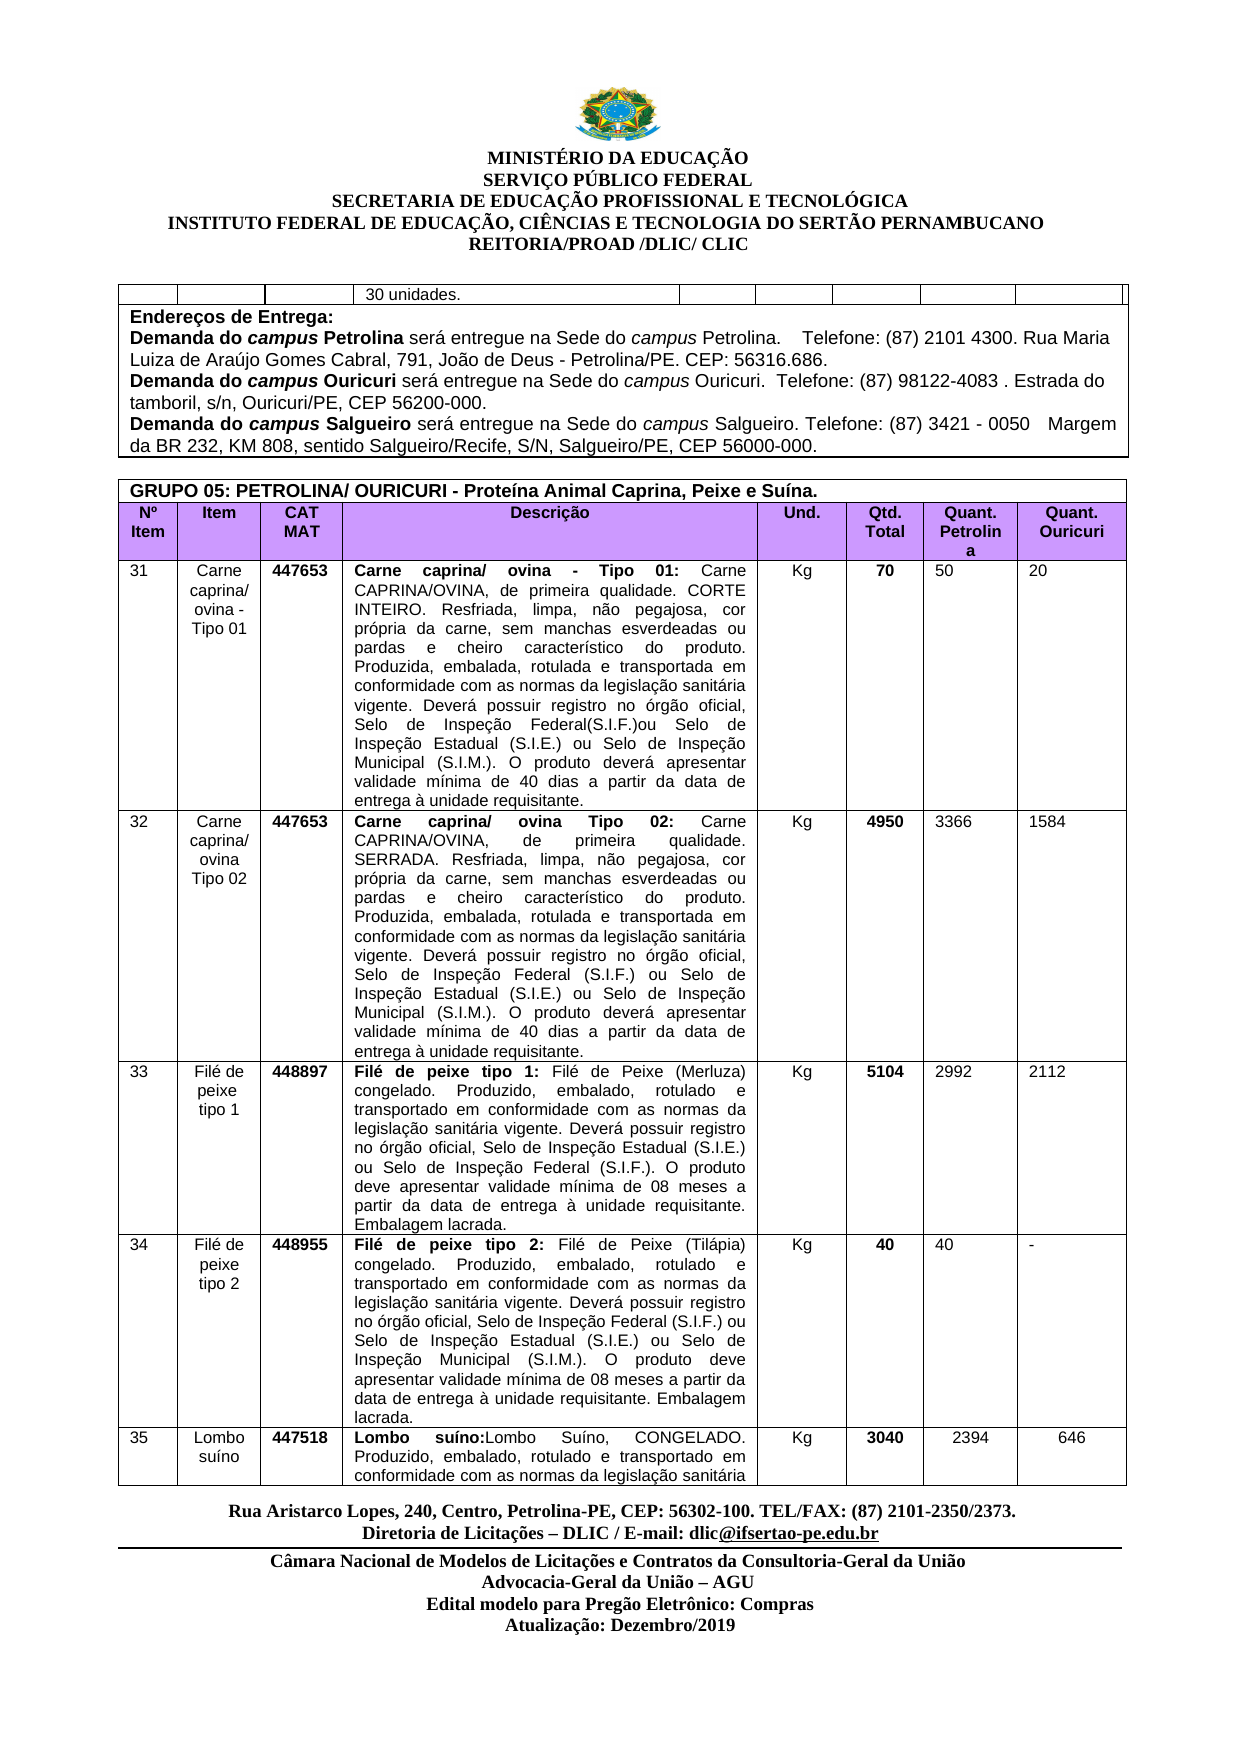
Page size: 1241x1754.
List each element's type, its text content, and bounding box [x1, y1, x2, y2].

table_header GRUPO 05: PETROLINA/ OURICURI - Proteína Animal Caprina, Peixe e Suína. [119, 480, 1126, 502]
table_cell Qtd. Total [847, 503, 923, 560]
table_cell Quant. Ouricuri [1018, 503, 1126, 560]
table_cell - [1018, 1235, 1126, 1427]
table_cell Carne caprina/ ovina - Tipo 01 [178, 561, 260, 810]
table_cell Kg [758, 1428, 846, 1485]
table_cell Kg [758, 561, 846, 810]
table_cell [756, 285, 832, 304]
table_cell Carne caprina/ ovina - Tipo 01: Carne CAPRINA/OVINA, de primeira qualidade. CORTE INTEIRO. Resfriada, limpa, não pegajosa, cor própria da carne, sem manchas esverdeadas ou pardas e cheiro característico do produto. Produzida, embalada, rotulada e transportada em conformidade com as normas da legislação sanitária vigente. Deverá possuir registro no órgão oficial, Selo de Inspeção Federal(S.I.F.)ou Selo de Inspeção Estadual (S.I.E.) ou Selo de Inspeção Municipal (S.I.M.). O produto deverá apresentar validade mínima de 40 dias a partir da data de entrega à unidade requisitante. [343, 561, 757, 810]
table_cell Carne caprina/ ovina Tipo 02: Carne CAPRINA/OVINA, de primeira qualidade. SERRADA. Resfriada, limpa, não pegajosa, cor própria da carne, sem manchas esverdeadas ou pardas e cheiro característico do produto. Produzida, embalada, rotulada e transportada em conformidade com as normas da legislação sanitária vigente. Deverá possuir registro no órgão oficial, Selo de Inspeção Federal (S.I.F.) ou Selo de Inspeção Estadual (S.I.E.) ou Selo de Inspeção Municipal (S.I.M.). O produto deverá apresentar validade mínima de 40 dias a partir da data de entrega à unidade requisitante. [343, 811, 757, 1061]
table_cell Lombo suíno:Lombo Suíno, CONGELADO. Produzido, embalado, rotulado e transportado em conformidade com as normas da legislação sanitária [343, 1428, 757, 1485]
table_cell 447653 [261, 561, 342, 810]
table_cell Carne caprina/ ovina Tipo 02 [178, 811, 260, 1061]
table_cell 70 [847, 561, 923, 810]
table_cell 34 [119, 1235, 177, 1427]
table_cell 448897 [261, 1062, 342, 1234]
table_cell 4950 [847, 811, 923, 1061]
table_cell 1584 [1018, 811, 1126, 1061]
table_cell 35 [119, 1428, 177, 1485]
table_cell [178, 285, 264, 304]
table_cell 30 unidades. [354, 285, 679, 304]
table_cell Descrição [343, 503, 757, 560]
table_cell 448955 [261, 1235, 342, 1427]
table_cell Kg [758, 1235, 846, 1427]
table_cell Filé de peixe tipo 1 [178, 1062, 260, 1234]
table_cell 32 [119, 811, 177, 1061]
table_cell Filé de peixe tipo 1: Filé de Peixe (Merluza) congelado. Produzido, embalado, rotulado e transportado em conformidade com as normas da legislação sanitária vigente. Deverá possuir registro no órgão oficial, Selo de Inspeção Estadual (S.I.E.) ou Selo de Inspeção Federal (S.I.F.). O produto deve apresentar validade mínima de 08 meses a partir da data de entrega à unidade requisitante. Embalagem lacrada. [343, 1062, 757, 1234]
table_cell Endereços de Entrega: Demanda do campus Petrolina será entregue na Sede do campus Petrolina. Telefone: (87) 2101 4300. Rua Maria Luiza de Araújo Gomes Cabral, 791, João de Deus - Petrolina/PE. CEP: 56316.686. Demanda do campus Ouricuri será entregue na Sede do campus Ouricuri. Telefone: (87) 98122-4083 . Estrada do tamboril, s/n, Ouricuri/PE, CEP 56200-000. Demanda do campus Salgueiro será entregue na Sede do campus Salgueiro. Telefone: (87) 3421 - 0050 Margem da BR 232, KM 808, sentido Salgueiro/Recife, S/N, Salgueiro/PE, CEP 56000-000. [119, 305, 1128, 456]
table_cell 2112 [1018, 1062, 1126, 1234]
table_cell 40 [847, 1235, 923, 1427]
table_cell Und. [758, 503, 846, 560]
table_cell 40 [924, 1235, 1017, 1427]
table_cell CAT MAT [261, 503, 342, 560]
table_cell 447653 [261, 811, 342, 1061]
table_cell Kg [758, 811, 846, 1061]
table_cell Filé de peixe tipo 2 [178, 1235, 260, 1427]
table_cell Item [178, 503, 260, 560]
table_cell 3366 [924, 811, 1017, 1061]
table_cell 5104 [847, 1062, 923, 1234]
table_cell 2992 [924, 1062, 1017, 1234]
table_cell 3040 [847, 1428, 923, 1485]
picture [575, 87, 661, 141]
table_cell 50 [924, 561, 1017, 810]
table_cell [1123, 285, 1128, 304]
table_cell 2394 [924, 1428, 1017, 1485]
table_cell 646 [1018, 1428, 1126, 1485]
table_cell 33 [119, 1062, 177, 1234]
table_cell [680, 285, 755, 304]
table_cell [266, 285, 353, 304]
table_cell Nº Item [119, 503, 177, 560]
table_cell Lombo suíno [178, 1428, 260, 1485]
table_cell [833, 285, 920, 304]
table_cell 31 [119, 561, 177, 810]
table_cell 447518 [261, 1428, 342, 1485]
table_cell [921, 285, 1015, 304]
table_cell [1016, 285, 1122, 304]
table_cell 20 [1018, 561, 1126, 810]
table_cell Quant. Petrolina [924, 503, 1017, 560]
table_cell Filé de peixe tipo 2: Filé de Peixe (Tilápia) congelado. Produzido, embalado, rotulado e transportado em conformidade com as normas da legislação sanitária vigente. Deverá possuir registro no órgão oficial, Selo de Inspeção Federal (S.I.F.) ou Selo de Inspeção Estadual (S.I.E.) ou Selo de Inspeção Municipal (S.I.M.). O produto deve apresentar validade mínima de 08 meses a partir da data de entrega à unidade requisitante. Embalagem lacrada. [343, 1235, 757, 1427]
table_cell Kg [758, 1062, 846, 1234]
table_cell [119, 285, 177, 304]
